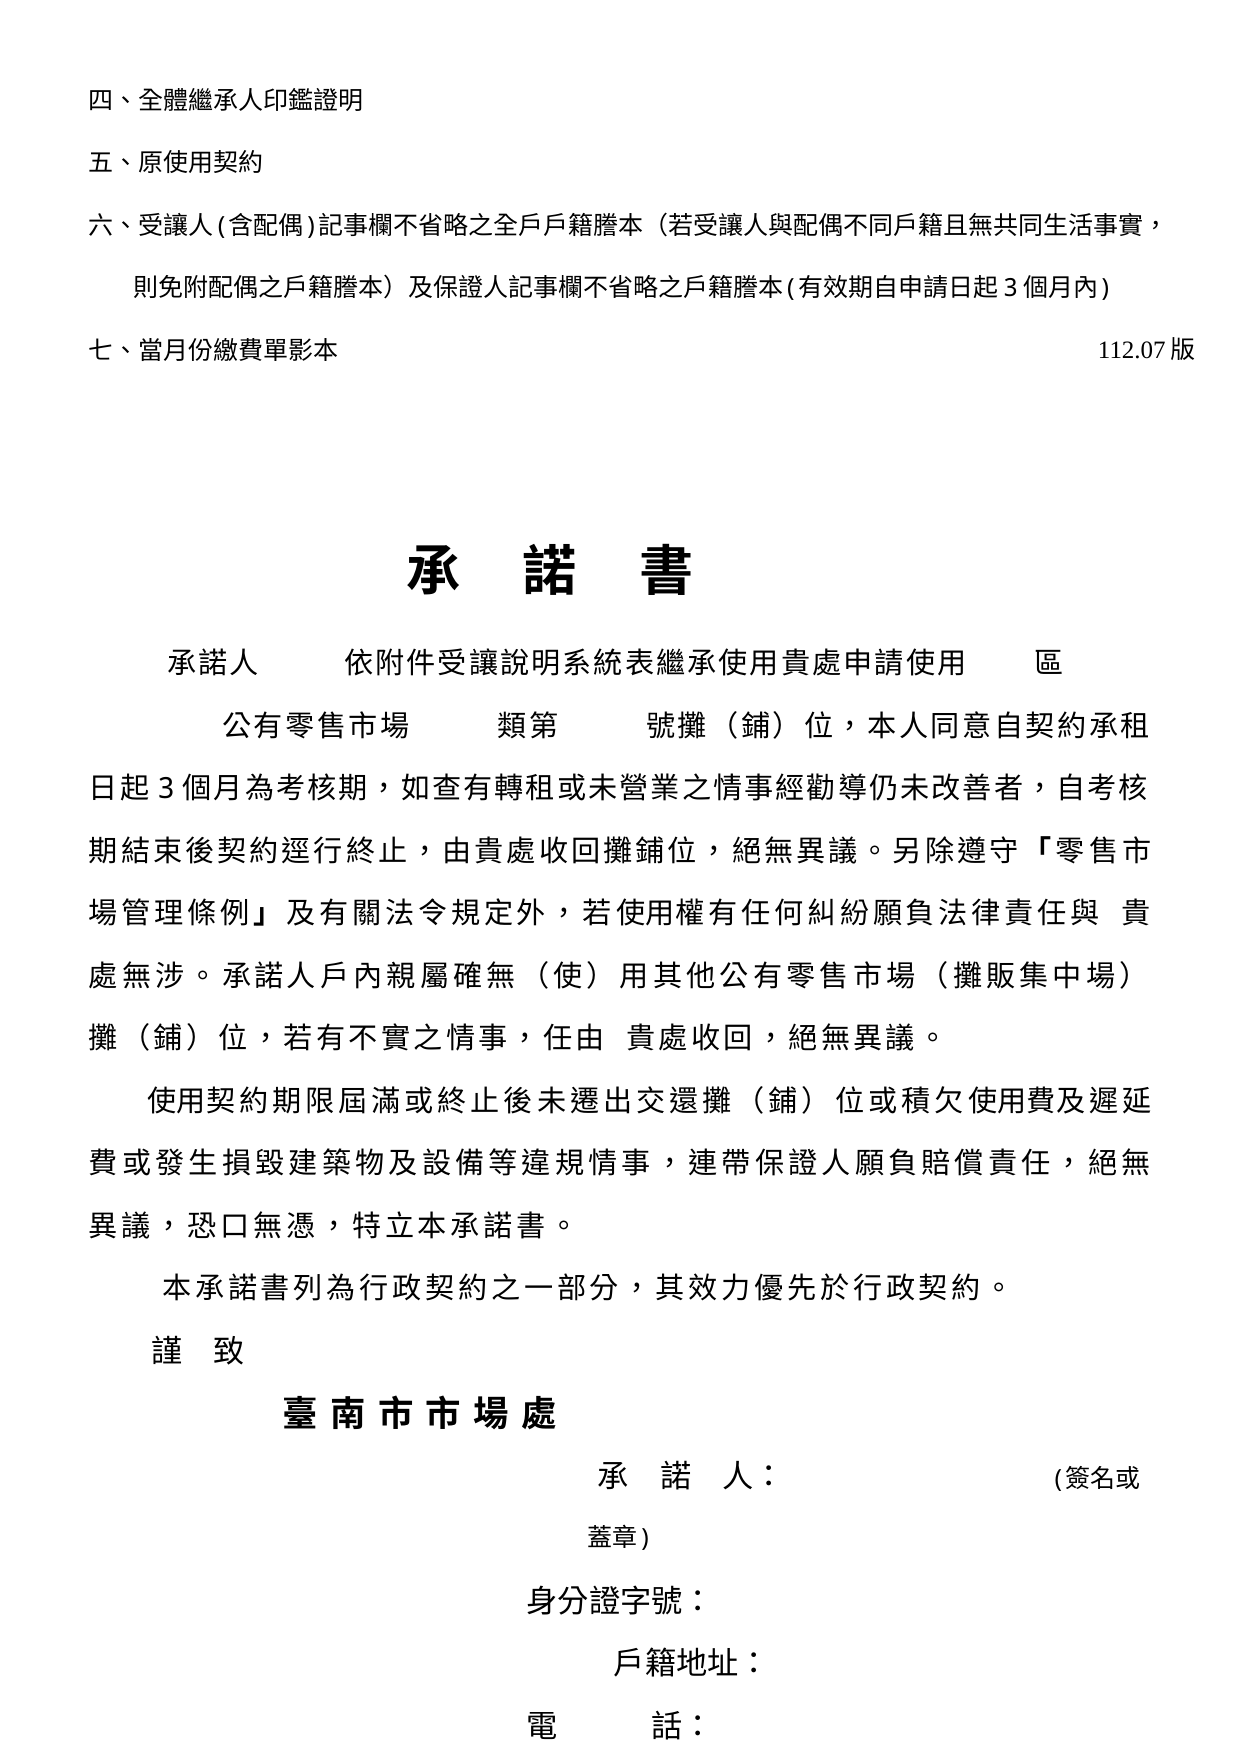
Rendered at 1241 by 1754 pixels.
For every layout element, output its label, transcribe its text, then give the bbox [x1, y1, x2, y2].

text 四、全體繼承人印鑑證明 [89, 57, 1152, 119]
text 電 話： [89, 1682, 1152, 1744]
text 承諾書 [89, 494, 1152, 619]
text 承 諾 人： (簽名或蓋章) [89, 1432, 1152, 1557]
text 公有零售市場 類第 號攤（鋪）位，本人同意自契約承租日起3個月為考核期，如查有轉租或未營業之情事經勸導仍未改善者，自考核期結束後契約逕行終止，由貴處收回攤鋪位，絕無異議。另除遵守「零售市場管理條例」及有關法令規定外，若使用權有任何糾紛願負法律責任與 貴處無涉。承諾人戶內親屬確無（使）用其他公有零售市場（攤販集中場）攤（鋪）位，若有不實之情事，任由 貴處收回，絕無異議。 [89, 682, 1152, 1057]
text 112.07版 [1098, 329, 1218, 363]
text 身分證字號： [89, 1557, 1152, 1619]
text 六、受讓人(含配偶)記事欄不省略之全戶戶籍謄本（若受讓人與配偶不同戶籍且無共同生活事實，則免附配偶之戶籍謄本）及保證人記事欄不省略之戶籍謄本(有效期自申請日起3個月內) [89, 182, 1152, 307]
text 使用契約期限屆滿或終止後未遷出交還攤（鋪）位或積欠使用費及遲延費或發生損毀建築物及設備等違規情事，連帶保證人願負賠償責任，絕無異議，恐口無憑，特立本承諾書。 [89, 1057, 1152, 1244]
text 七、當月份繳費單影本 [89, 307, 1233, 371]
text 五、原使用契約 [89, 119, 1152, 182]
text 本承諾書列為行政契約之一部分，其效力優先於行政契約。 [89, 1244, 1152, 1307]
text 承諾人 依附件受讓說明系統表繼承使用貴處申請使用 區 [89, 619, 1152, 682]
text 謹 致 [89, 1307, 1152, 1369]
text 臺南市市場處 [89, 1369, 1152, 1432]
text 戶籍地址： [89, 1619, 1164, 1682]
